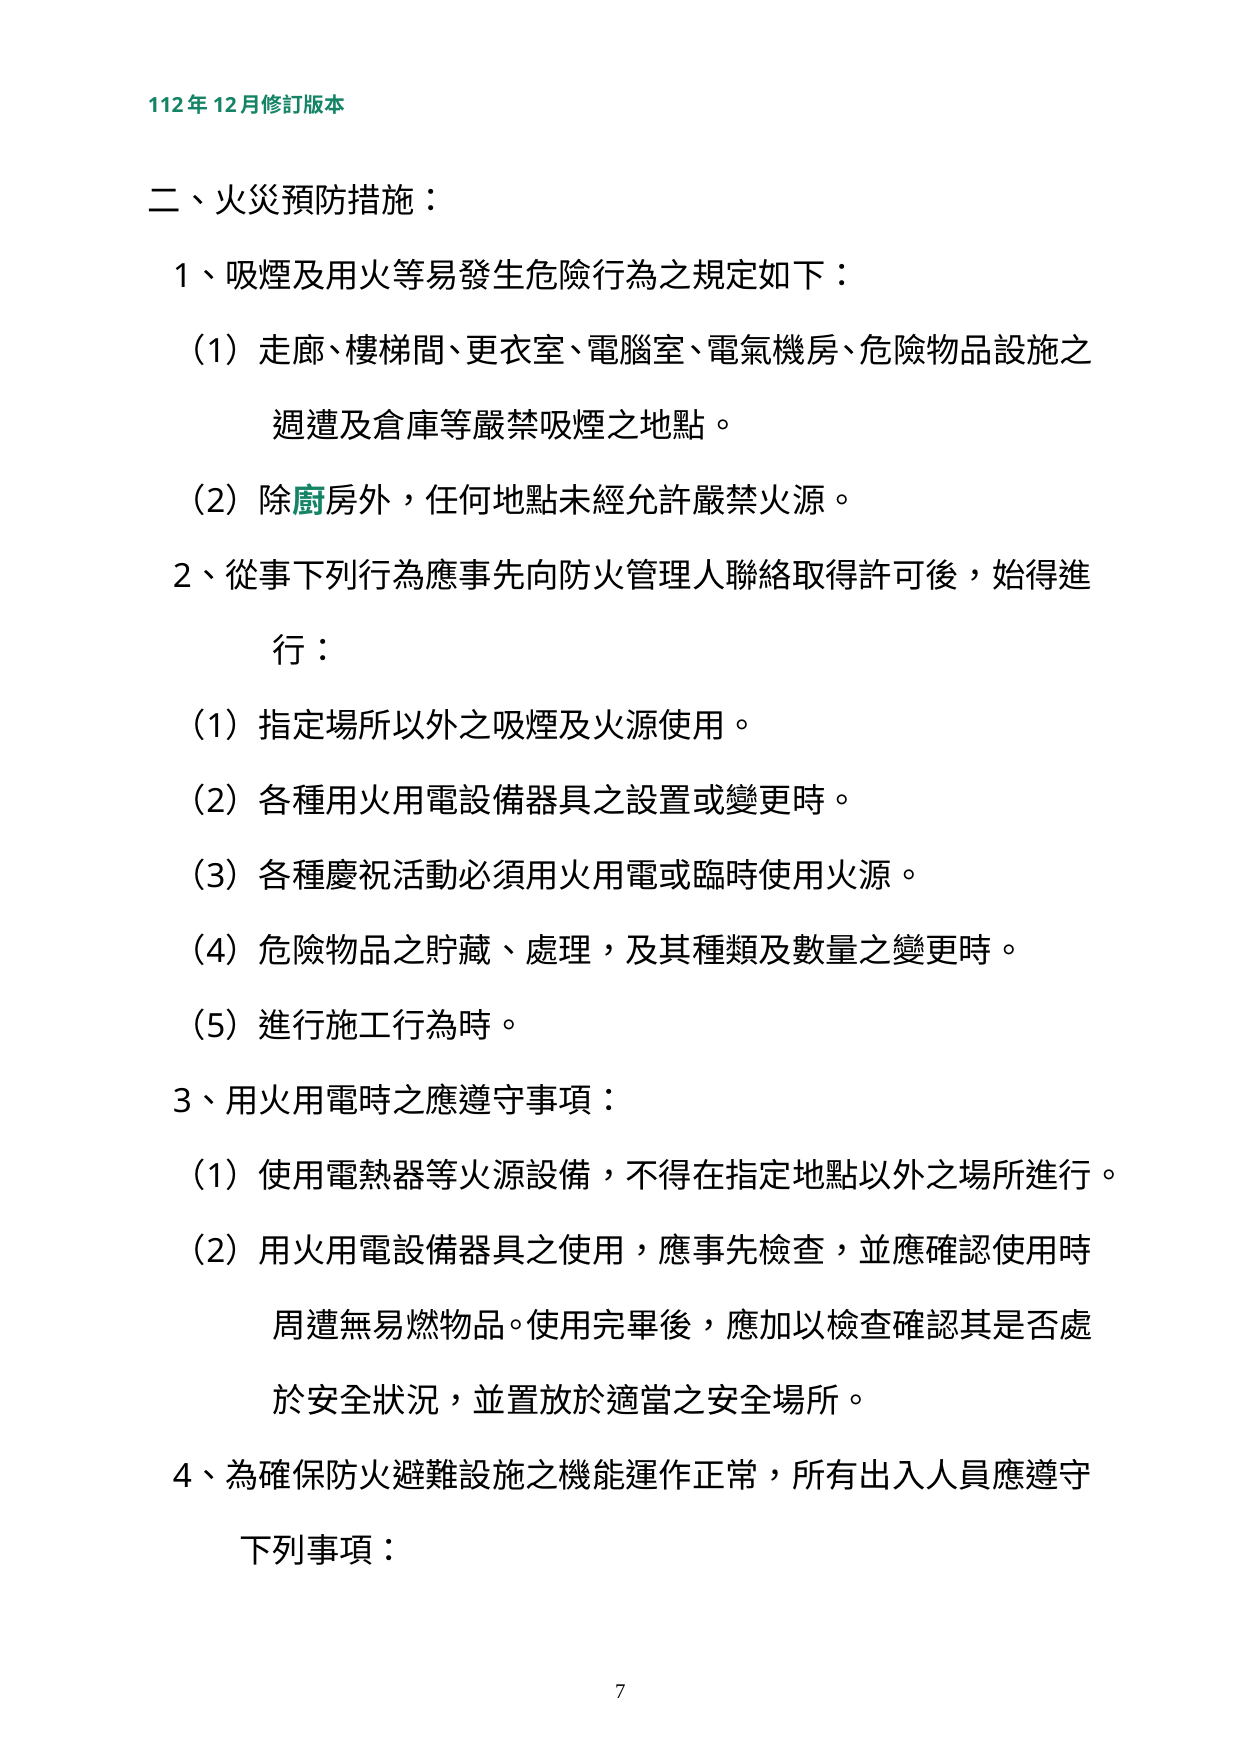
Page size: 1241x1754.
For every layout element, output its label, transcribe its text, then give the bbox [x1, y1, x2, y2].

text （1）走廊、樓梯間、更衣室、電腦室、電氣機房、危險物品設施之週遭及倉庫等嚴禁吸煙之地點。 [173, 311, 1092, 461]
text （1）使用電熱器等火源設備，不得在指定地點以外之場所進行。 [173, 1136, 1092, 1211]
text （2）用火用電設備器具之使用，應事先檢查，並應確認使用時周遭無易燃物品。使用完畢後，應加以檢查確認其是否處於安全狀況，並置放於適當之安全場所。 [173, 1211, 1092, 1436]
text （3）各種慶祝活動必須用火用電或臨時使用火源。 [173, 836, 1092, 911]
text 2、從事下列行為應事先向防火管理人聯絡取得許可後，始得進行： [173, 536, 1092, 686]
text 1、吸煙及用火等易發生危險行為之規定如下： [173, 236, 1092, 311]
text （4）危險物品之貯藏、處理，及其種類及數量之變更時。 [173, 911, 1092, 986]
text （2）各種用火用電設備器具之設置或變更時。 [173, 761, 1092, 836]
text （2）除廚房外，任何地點未經允許嚴禁火源。 [173, 461, 1092, 536]
text （5）進行施工行為時。 [173, 986, 1092, 1061]
text 二、火災預防措施： [148, 161, 1092, 236]
text （1）指定場所以外之吸煙及火源使用。 [173, 686, 1092, 761]
text 4、為確保防火避難設施之機能運作正常，所有出入人員應遵守下列事項： [173, 1436, 1092, 1586]
text 3、用火用電時之應遵守事項： [173, 1061, 1092, 1136]
